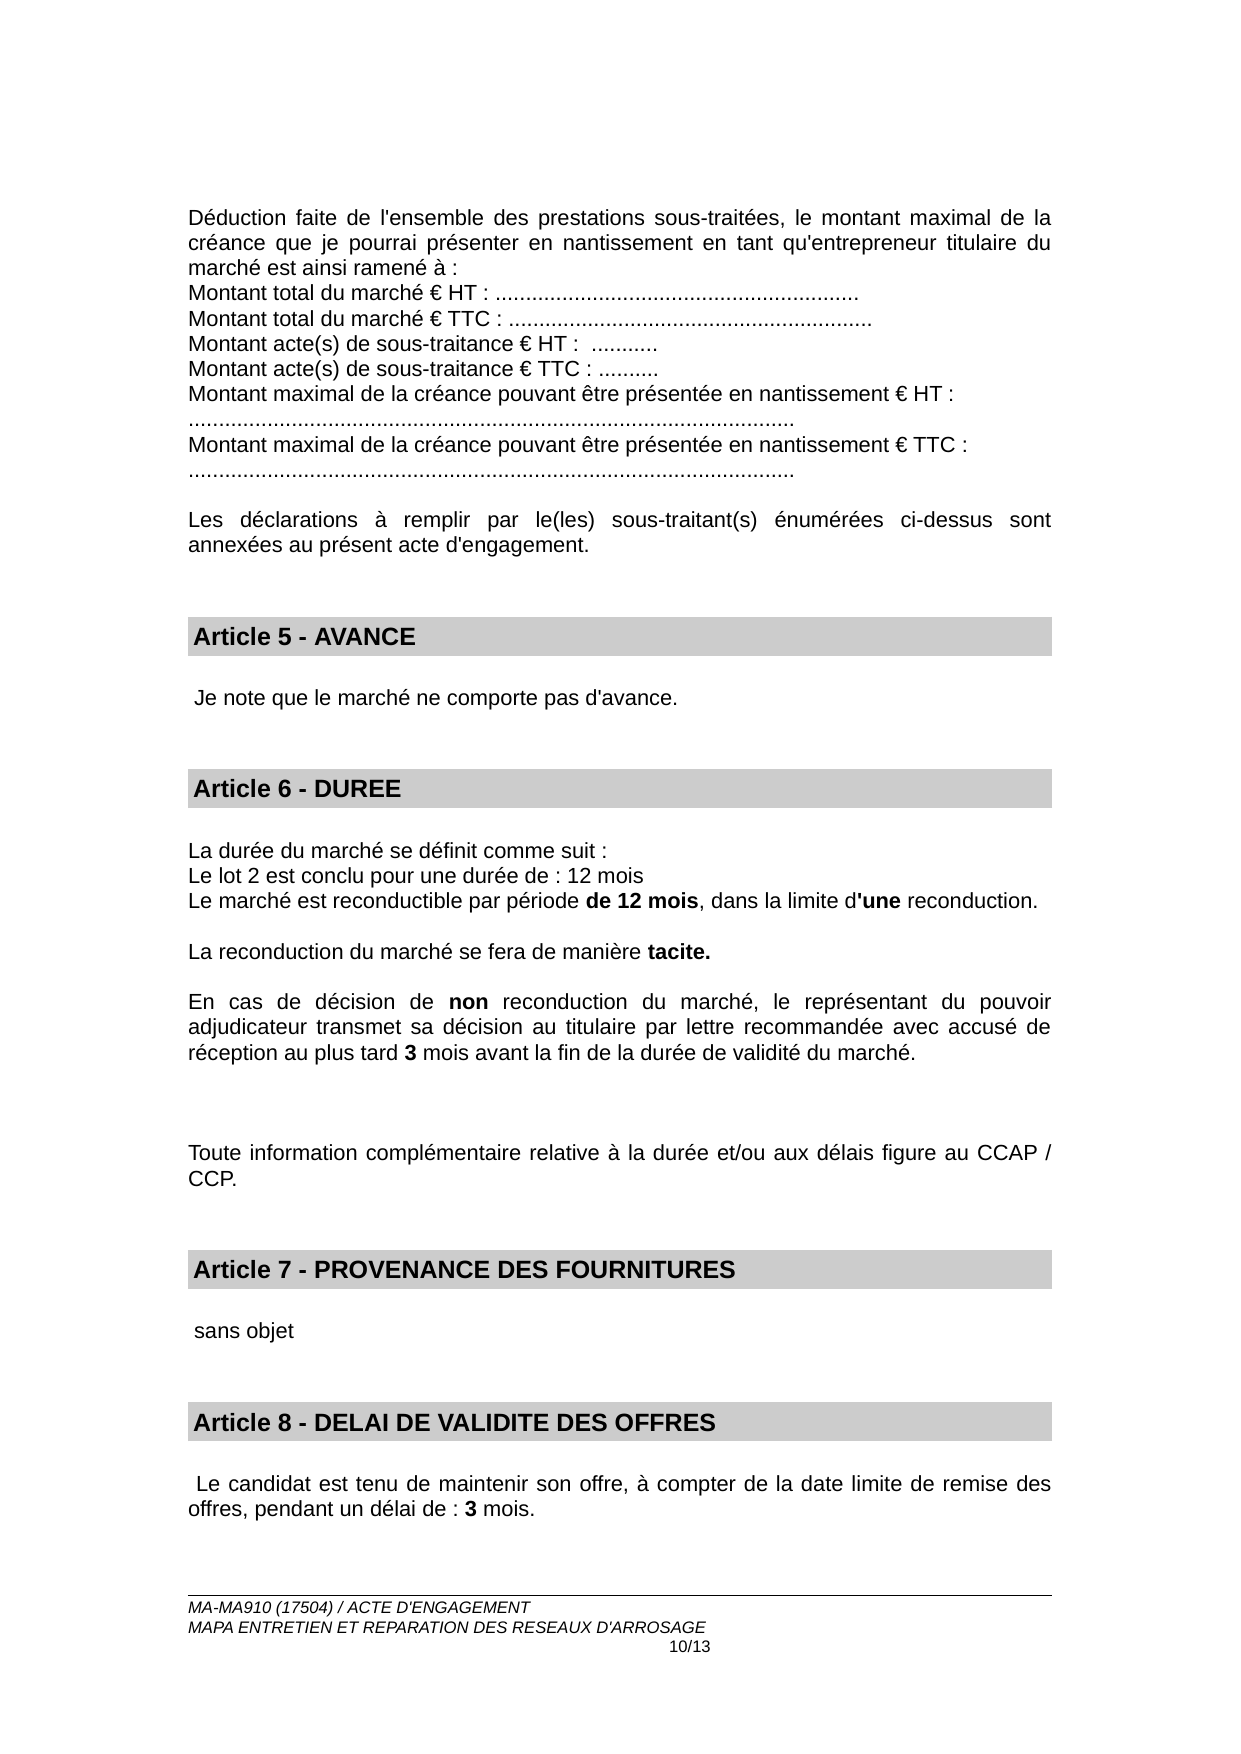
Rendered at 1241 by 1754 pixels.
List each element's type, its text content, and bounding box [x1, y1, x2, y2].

text sans objet [188, 1318, 1052, 1343]
subtitle PROVENANCE DES FOURNITURES [190, 1252, 1050, 1287]
text Les déclarations à remplir par le(les) sous-traitant(s) énumérées ci-dessus sont annexées au présent acte d'engagement. [188, 507, 1052, 557]
subtitle DELAI DE VALIDITE DES OFFRES [190, 1405, 1050, 1439]
text .................................................................................................... [188, 457, 1052, 482]
subtitle AVANCE [190, 619, 1050, 653]
text Le candidat est tenu de maintenir son offre, à compter de la date limite de remise des offres, pendant un délai de : 3 mois. [188, 1471, 1052, 1521]
text Toute information complémentaire relative à la durée et/ou aux délais figure au CCAP / CCP. [188, 1140, 1052, 1191]
text Montant acte(s) de sous-traitance € HT : ........... [188, 331, 1052, 356]
text En cas de décision de non reconduction du marché, le représentant du pouvoir adjudicateur transmet sa décision au titulaire par lettre recommandée avec accusé de réception au plus tard 3 mois avant la fin de la durée de validité du marché. [188, 989, 1052, 1064]
subtitle DUREE [190, 772, 1050, 806]
text La reconduction du marché se fera de manière tacite. [188, 938, 1052, 964]
text Montant maximal de la créance pouvant être présentée en nantissement € HT : [188, 381, 1052, 406]
text Montant maximal de la créance pouvant être présentée en nantissement € TTC : [188, 431, 1052, 457]
text Le lot 2 est conclu pour une durée de : 12 mois [188, 863, 1052, 888]
text Montant acte(s) de sous-traitance € TTC : .......... [188, 356, 1052, 381]
text Montant total du marché € TTC : ............................................................ [188, 305, 1052, 331]
text La durée du marché se définit comme suit : [188, 838, 1052, 863]
text Montant total du marché € HT : ............................................................ [188, 280, 1052, 305]
text Je note que le marché ne comporte pas d'avance. [188, 685, 1052, 710]
text Déduction faite de l'ensemble des prestations sous-traitées, le montant maximal de la créance que je pourrai présenter en nantissement en tant qu'entrepreneur titulaire du marché est ainsi ramené à : [188, 204, 1052, 280]
text Le marché est reconductible par période de 12 mois, dans la limite d'une reconduction. [188, 888, 1052, 913]
text .................................................................................................... [188, 406, 1052, 431]
